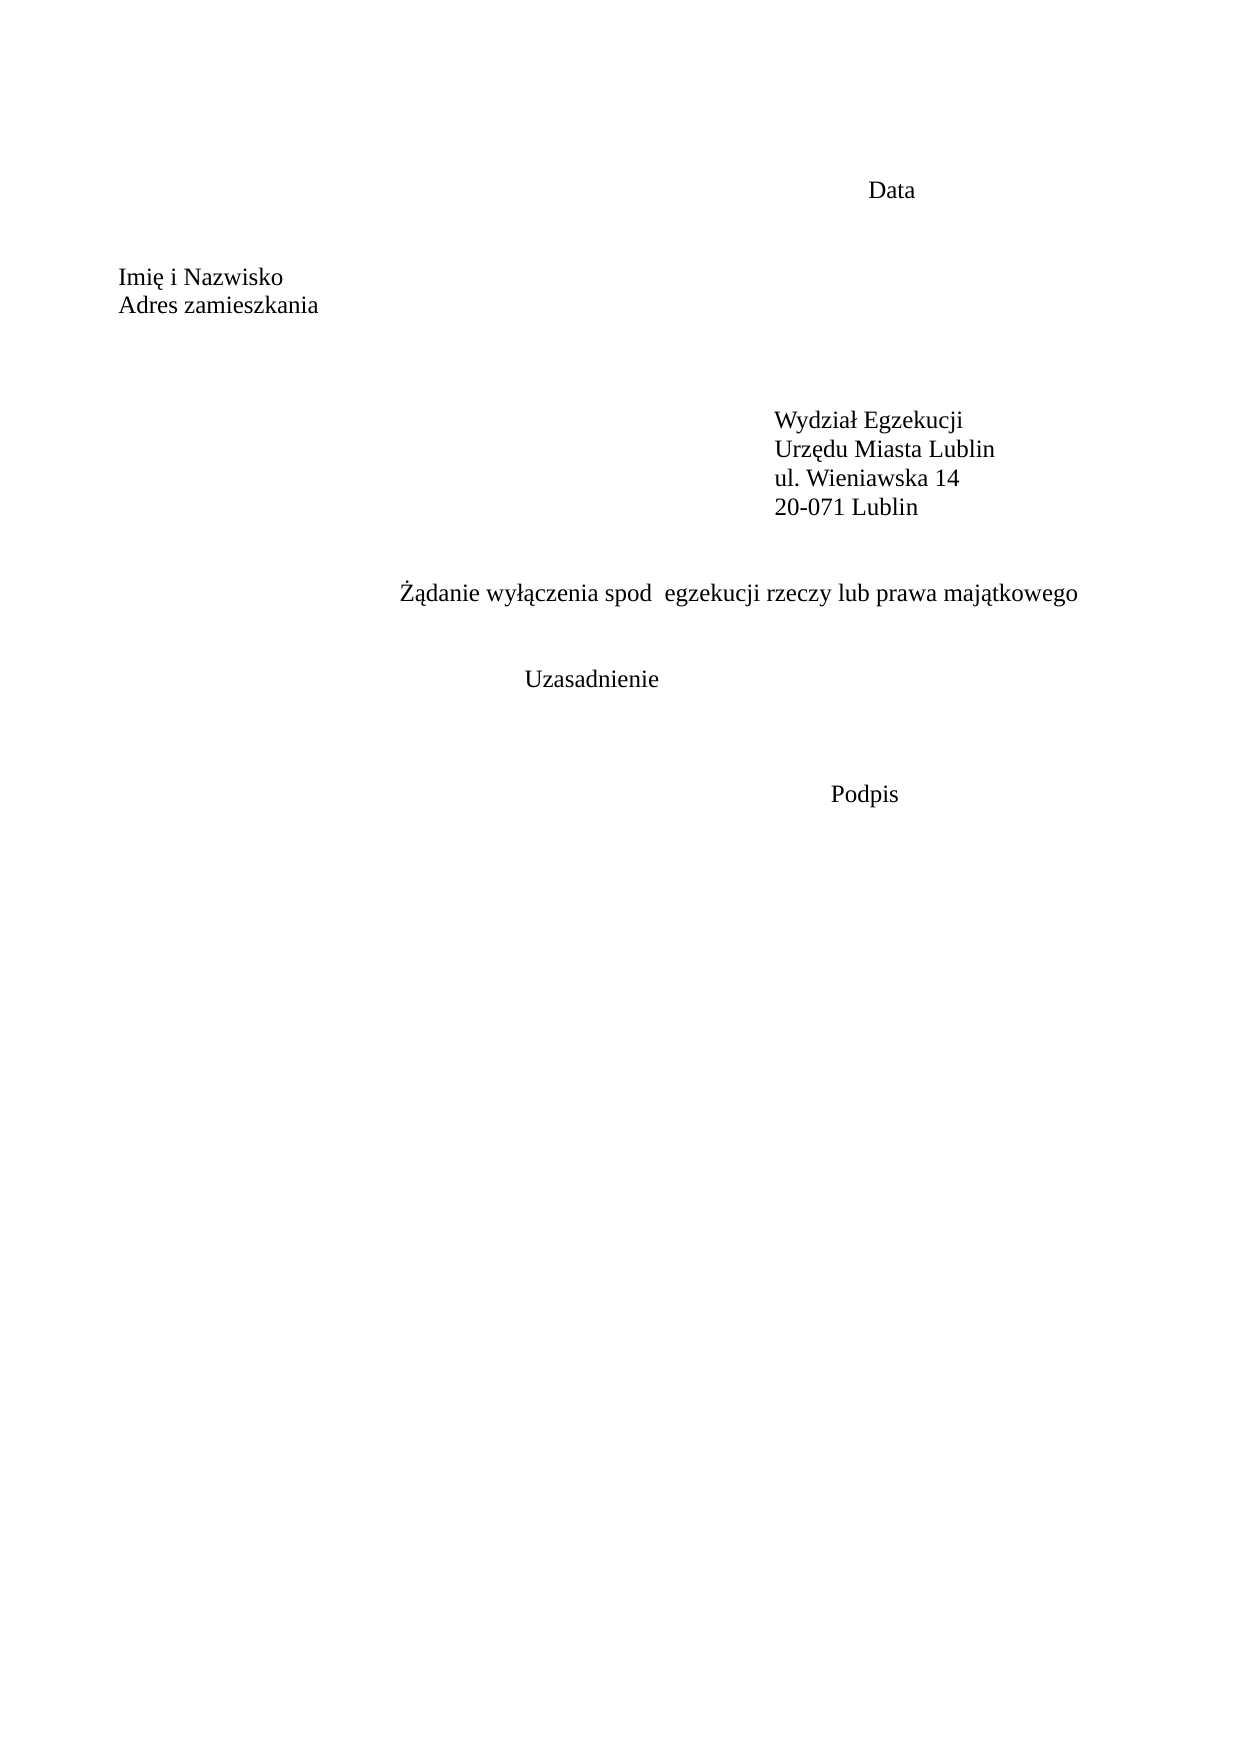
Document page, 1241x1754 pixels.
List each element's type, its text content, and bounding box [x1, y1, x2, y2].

text Podpis [118, 779, 1122, 808]
text 20-071 Lublin [118, 492, 1122, 521]
text Data [118, 176, 1122, 204]
text Uzasadnienie [118, 664, 1122, 693]
text Żądanie wyłączenia spod egzekucji rzeczy lub prawa majątkowego [118, 578, 1122, 607]
text Urzędu Miasta Lublin [118, 434, 1122, 463]
text ul. Wieniawska 14 [118, 463, 1122, 492]
text Wydział Egzekucji [118, 406, 1122, 434]
text Adres zamieszkania [118, 291, 1122, 319]
text Imię i Nazwisko [118, 262, 1122, 291]
